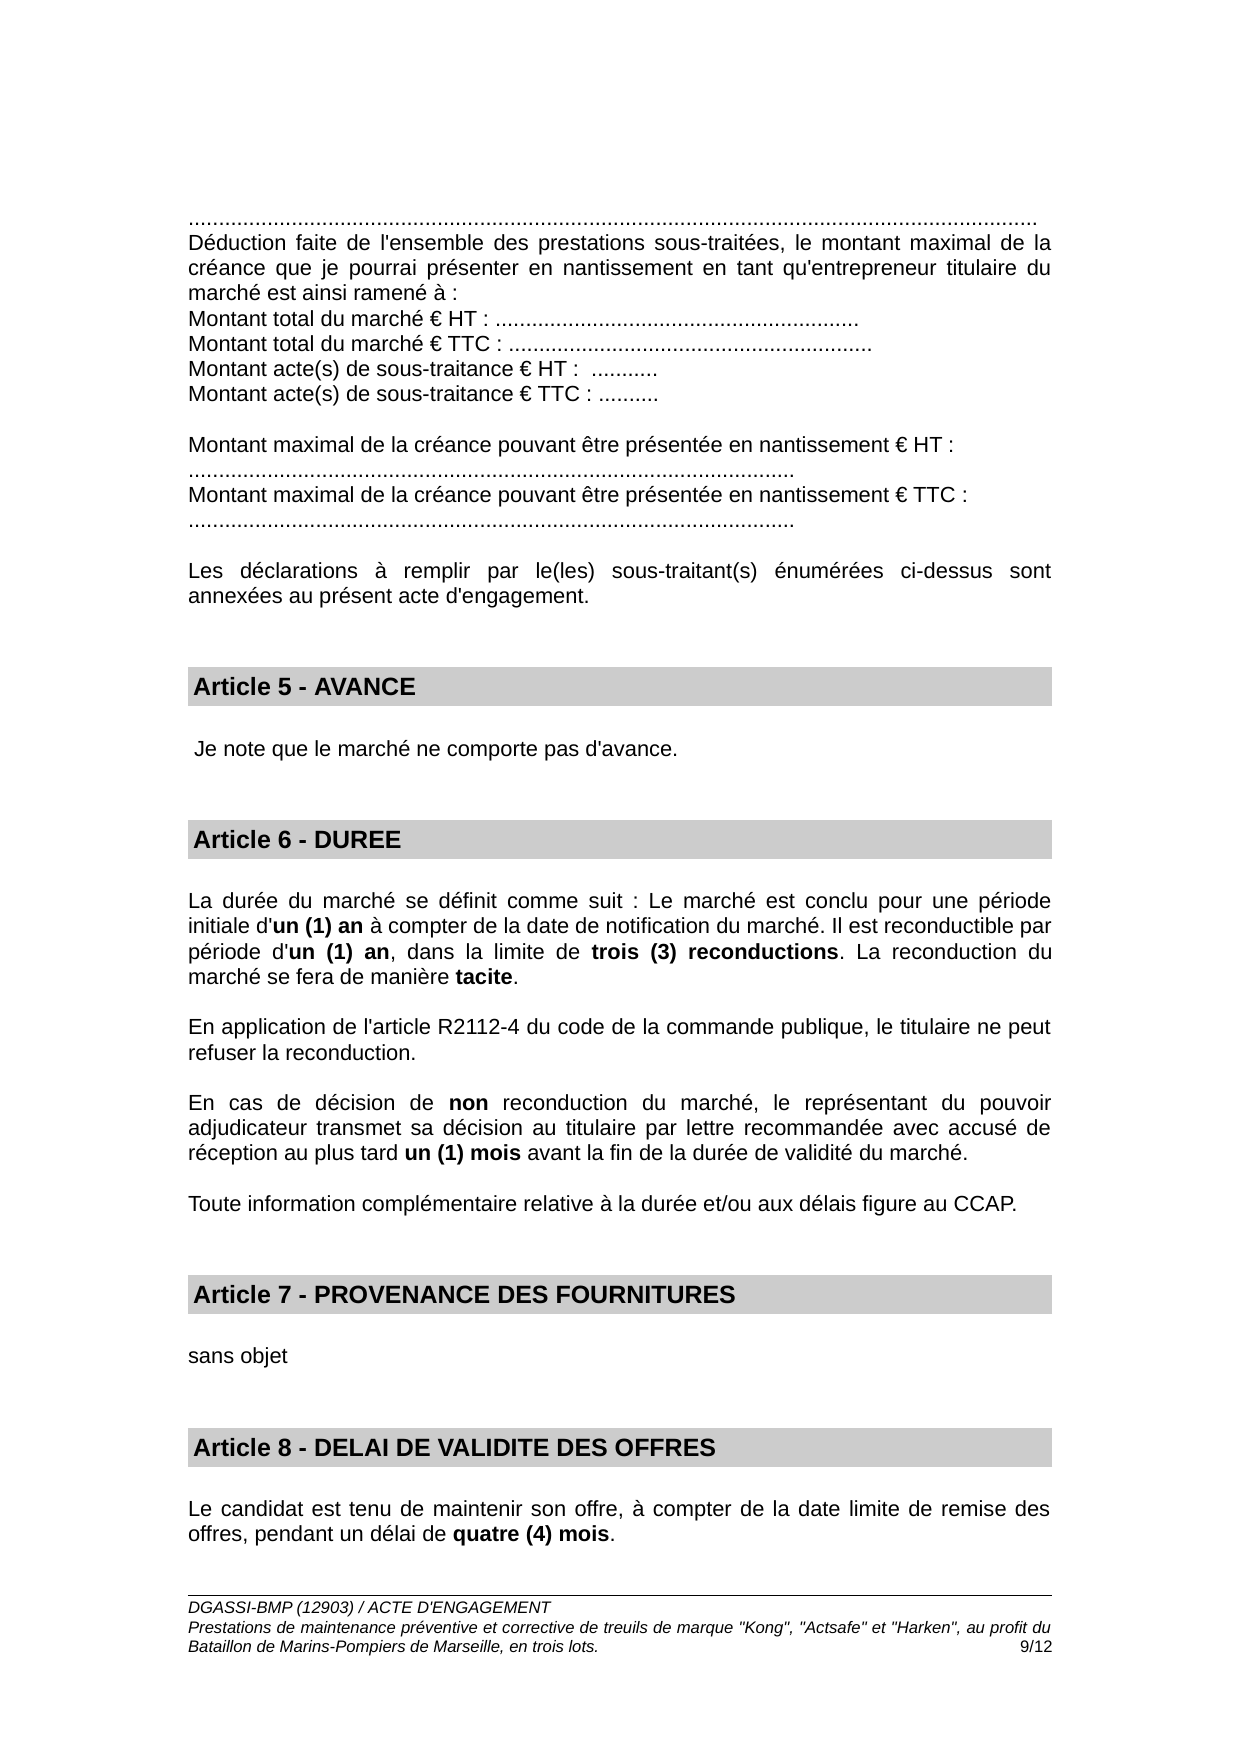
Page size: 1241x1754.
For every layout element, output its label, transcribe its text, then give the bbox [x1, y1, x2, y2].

subtitle AVANCE [190, 669, 1050, 704]
text Toute information complémentaire relative à la durée et/ou aux délais figure au CCAP. [188, 1191, 1052, 1216]
text La durée du marché se définit comme suit : Le marché est conclu pour une période initiale d'un (1) an à compter de la date de notification du marché. Il est reconductible par période d'un (1) an, dans la limite de trois (3) reconductions. La reconduction du marché se fera de manière tacite. [188, 888, 1052, 989]
text Montant maximal de la créance pouvant être présentée en nantissement € TTC : [188, 482, 1052, 507]
text Les déclarations à remplir par le(les) sous-traitant(s) énumérées ci-dessus sont annexées au présent acte d'engagement. [188, 557, 1052, 608]
text Montant acte(s) de sous-traitance € TTC : .......... [188, 381, 1052, 406]
text Déduction faite de l'ensemble des prestations sous-traitées, le montant maximal de la créance que je pourrai présenter en nantissement en tant qu'entrepreneur titulaire du marché est ainsi ramené à : [188, 230, 1052, 305]
text Montant acte(s) de sous-traitance € HT : ........... [188, 356, 1052, 381]
text sans objet [188, 1343, 1052, 1368]
text .................................................................................................... [188, 457, 1052, 482]
text En application de l'article R2112-4 du code de la commande publique, le titulaire ne peut refuser la reconduction. [188, 1014, 1052, 1064]
text Montant total du marché € TTC : ............................................................ [188, 331, 1052, 356]
text Montant total du marché € HT : ............................................................ [188, 305, 1052, 331]
text .................................................................................................... [188, 507, 1052, 532]
text Le candidat est tenu de maintenir son offre, à compter de la date limite de remise des offres, pendant un délai de quatre (4) mois. [188, 1496, 1052, 1546]
text En cas de décision de non reconduction du marché, le représentant du pouvoir adjudicateur transmet sa décision au titulaire par lettre recommandée avec accusé de réception au plus tard un (1) mois avant la fin de la durée de validité du marché. [188, 1090, 1052, 1165]
text ............................................................................................................................................ [188, 204, 1052, 230]
subtitle DELAI DE VALIDITE DES OFFRES [190, 1430, 1050, 1464]
subtitle DUREE [190, 822, 1050, 857]
text Montant maximal de la créance pouvant être présentée en nantissement € HT : [188, 431, 1052, 457]
text Je note que le marché ne comporte pas d'avance. [188, 735, 1052, 761]
subtitle PROVENANCE DES FOURNITURES [190, 1277, 1050, 1312]
